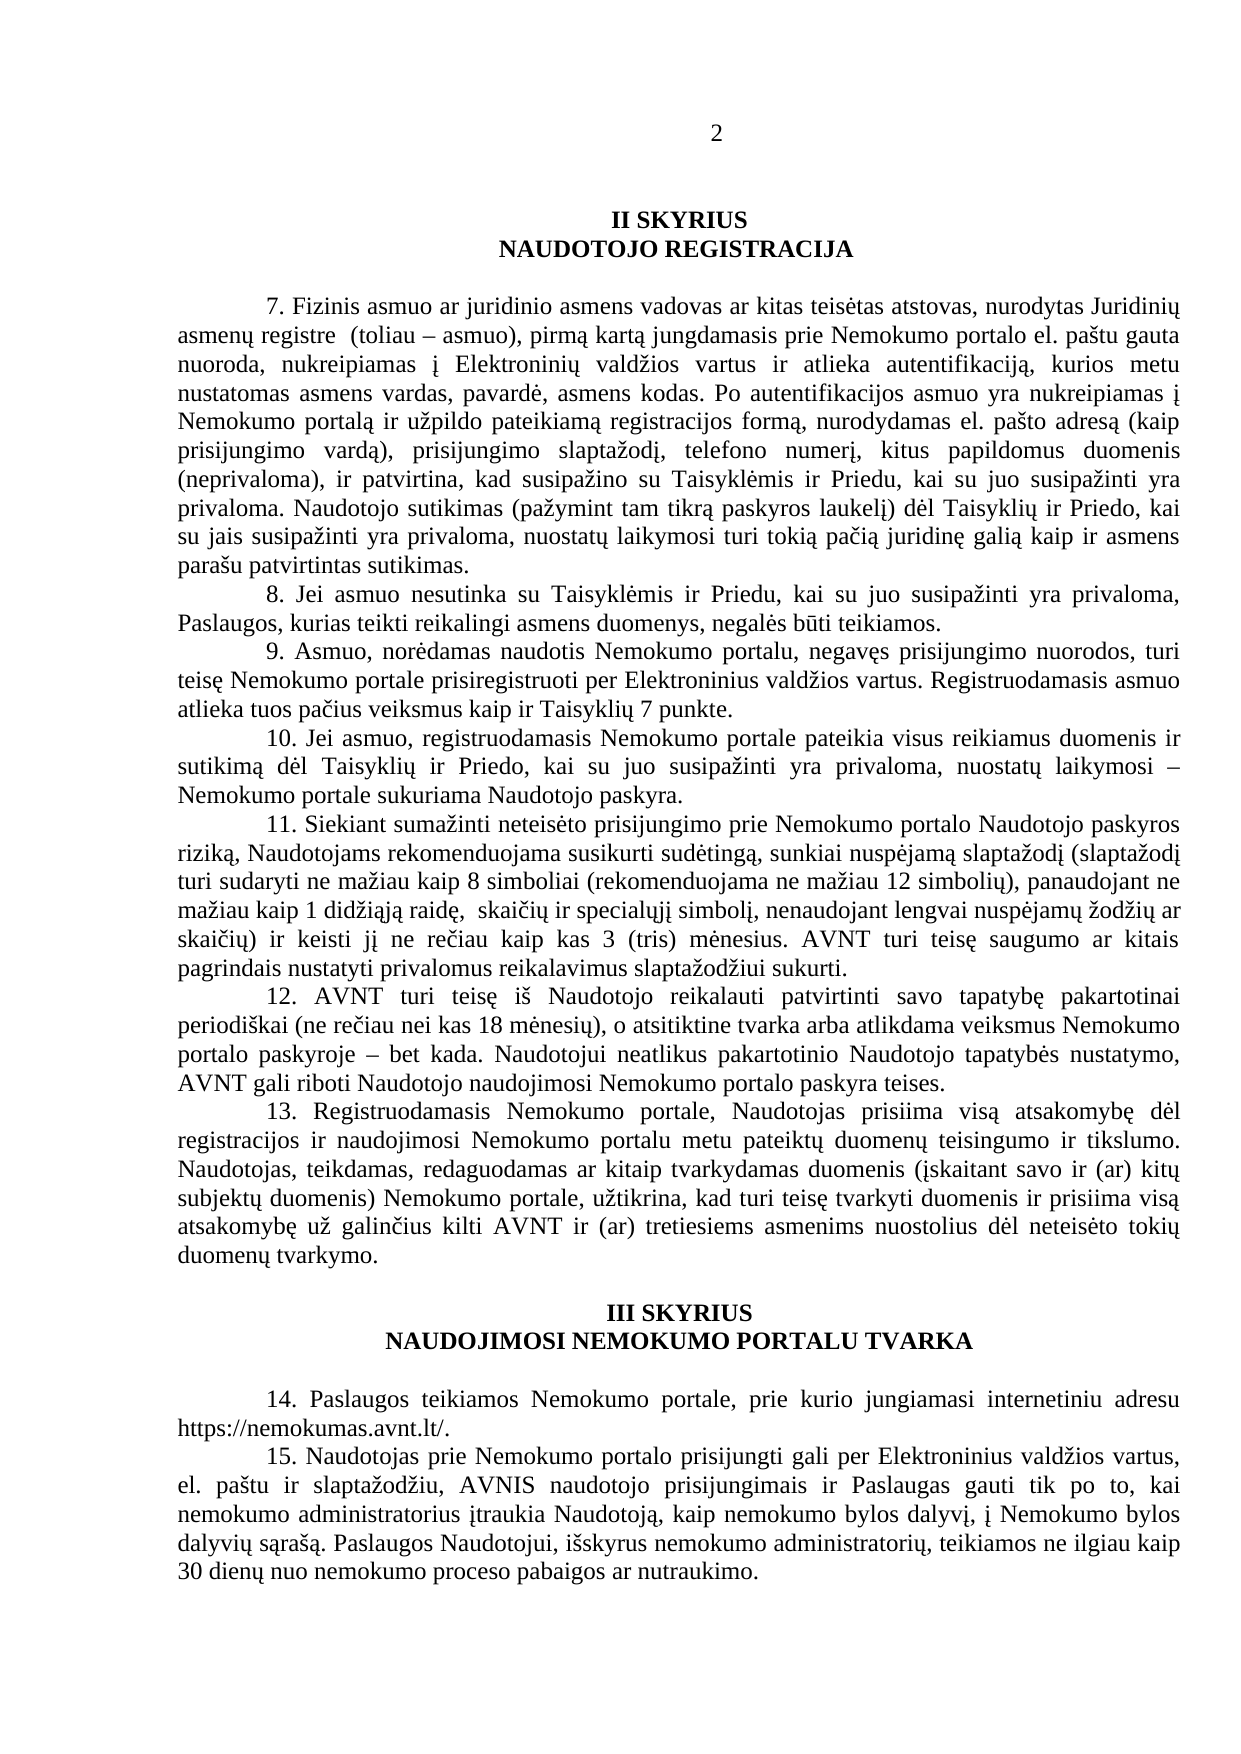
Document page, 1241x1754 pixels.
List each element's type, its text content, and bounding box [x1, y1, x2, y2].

text II SKYRIUS [177, 205, 1181, 234]
text 15. Naudotojas prie Nemokumo portalo prisijungti gali per Elektroninius valdžios vartus, el. paštu ir slaptažodžiu, AVNIS naudotojo prisijungimais ir Paslaugas gauti tik po to, kai nemokumo administratorius įtraukia Naudotoją, kaip nemokumo bylos dalyvį, į Nemokumo bylos dalyvių sąrašą. Paslaugos Naudotojui, išskyrus nemokumo administratorių, teikiamos ne ilgiau kaip 30 dienų nuo nemokumo proceso pabaigos ar nutraukimo. [177, 1441, 1181, 1585]
text 13. Registruodamasis Nemokumo portale, Naudotojas prisiima visą atsakomybę dėl registracijos ir naudojimosi Nemokumo portalu metu pateiktų duomenų teisingumo ir tikslumo. Naudotojas, teikdamas, redaguodamas ar kitaip tvarkydamas duomenis (įskaitant savo ir (ar) kitų subjektų duomenis) Nemokumo portale, užtikrina, kad turi teisę tvarkyti duomenis ir prisiima visą atsakomybę už galinčius kilti AVNT ir (ar) tretiesiems asmenims nuostolius dėl neteisėto tokių duomenų tvarkymo. [177, 1096, 1181, 1269]
text NAUDOTOJO REGISTRACIJA [177, 234, 1181, 263]
text 11. Siekiant sumažinti neteisėto prisijungimo prie Nemokumo portalo Naudotojo paskyros riziką, Naudotojams rekomenduojama susikurti sudėtingą, sunkiai nuspėjamą slaptažodį (slaptažodį turi sudaryti ne mažiau kaip 8 simboliai (rekomenduojama ne mažiau 12 simbolių), panaudojant ne mažiau kaip 1 didžiąją raidę, skaičių ir specialųjį simbolį, nenaudojant lengvai nuspėjamų žodžių ar skaičių) ir keisti jį ne rečiau kaip kas 3 (tris) mėnesius. AVNT turi teisę saugumo ar kitais pagrindais nustatyti privalomus reikalavimus slaptažodžiui sukurti. [177, 809, 1181, 981]
text 14. Paslaugos teikiamos Nemokumo portale, prie kurio jungiamasi internetiniu adresu https://nemokumas.avnt.lt/. [177, 1384, 1181, 1441]
text 9. Asmuo, norėdamas naudotis Nemokumo portalu, negavęs prisijungimo nuorodos, turi teisę Nemokumo portale prisiregistruoti per Elektroninius valdžios vartus. Registruodamasis asmuo atlieka tuos pačius veiksmus kaip ir Taisyklių 7 punkte. [177, 636, 1181, 723]
text 7. Fizinis asmuo ar juridinio asmens vadovas ar kitas teisėtas atstovas, nurodytas Juridinių asmenų registre (toliau – asmuo), pirmą kartą jungdamasis prie Nemokumo portalo el. paštu gauta nuoroda, nukreipiamas į Elektroninių valdžios vartus ir atlieka autentifikaciją, kurios metu nustatomas asmens vardas, pavardė, asmens kodas. Po autentifikacijos asmuo yra nukreipiamas į Nemokumo portalą ir užpildo pateikiamą registracijos formą, nurodydamas el. pašto adresą (kaip prisijungimo vardą), prisijungimo slaptažodį, telefono numerį, kitus papildomus duomenis (neprivaloma), ir patvirtina, kad susipažino su Taisyklėmis ir Priedu, kai su juo susipažinti yra privaloma. Naudotojo sutikimas (pažymint tam tikrą paskyros laukelį) dėl Taisyklių ir Priedo, kai su jais susipažinti yra privaloma, nuostatų laikymosi turi tokią pačią juridinę galią kaip ir asmens parašu patvirtintas sutikimas. [177, 291, 1181, 579]
text 12. AVNT turi teisę iš Naudotojo reikalauti patvirtinti savo tapatybę pakartotinai periodiškai (ne rečiau nei kas 18 mėnesių), o atsitiktine tvarka arba atlikdama veiksmus Nemokumo portalo paskyroje – bet kada. Naudotojui neatlikus pakartotinio Naudotojo tapatybės nustatymo, AVNT gali riboti Naudotojo naudojimosi Nemokumo portalo paskyra teises. [177, 981, 1181, 1096]
text III SKYRIUS [177, 1298, 1181, 1326]
text 10. Jei asmuo, registruodamasis Nemokumo portale pateikia visus reikiamus duomenis ir sutikimą dėl Taisyklių ir Priedo, kai su juo susipažinti yra privaloma, nuostatų laikymosi – Nemokumo portale sukuriama Naudotojo paskyra. [177, 723, 1181, 809]
text NAUDOJIMOSI NEMOKUMO PORTALU TVARKA [177, 1326, 1181, 1355]
text 8. Jei asmuo nesutinka su Taisyklėmis ir Priedu, kai su juo susipažinti yra privaloma, Paslaugos, kurias teikti reikalingi asmens duomenys, negalės būti teikiamos. [177, 579, 1181, 636]
